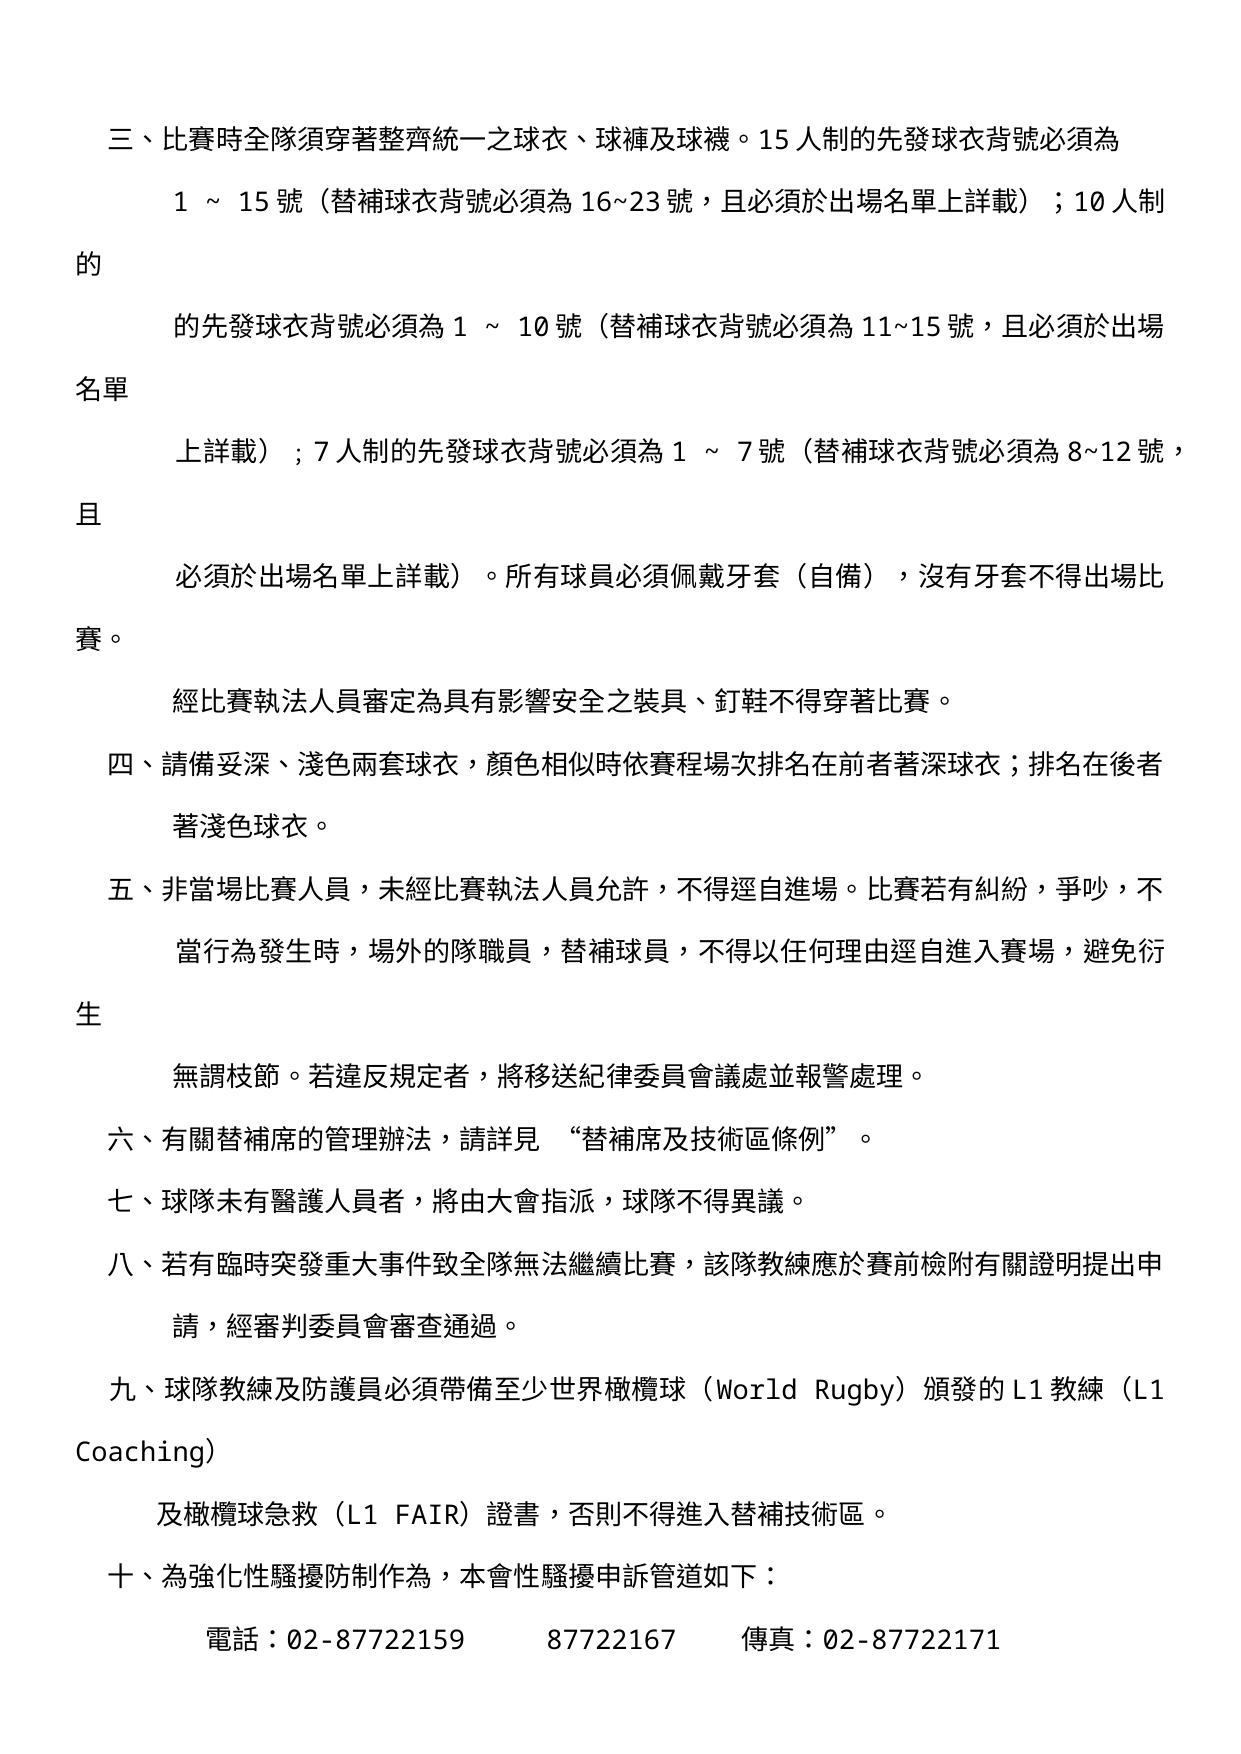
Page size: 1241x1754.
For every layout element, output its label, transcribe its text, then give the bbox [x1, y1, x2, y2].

text 著淺色球衣。 [75, 783, 1165, 846]
text 及橄欖球急救（L1 FAIR）證書，否則不得進入替補技術區。 [75, 1471, 1165, 1533]
text 經比賽執法人員審定為具有影響安全之裝具、釘鞋不得穿著比賽。 [75, 658, 1165, 721]
text 九、球隊教練及防護員必須帶備至少世界橄欖球（World Rugby）頒發的L1教練（L1 Coaching） [75, 1346, 1165, 1471]
text 的先發球衣背號必須為1 ~ 10號（替補球衣背號必須為11~15號，且必須於出場名單 [75, 283, 1165, 408]
text 上詳載）﹔7人制的先發球衣背號必須為1 ~ 7號（替補球衣背號必須為8~12號，且 [75, 408, 1165, 533]
text 十、為強化性騷擾防制作為，本會性騷擾申訴管道如下： [75, 1533, 1165, 1596]
text 四、請備妥深、淺色兩套球衣，顏色相似時依賽程場次排名在前者著深球衣；排名在後者 [75, 721, 1165, 783]
text 三、比賽時全隊須穿著整齊統一之球衣、球褲及球襪。15人制的先發球衣背號必須為 [75, 96, 1165, 158]
text 五、非當場比賽人員，未經比賽執法人員允許，不得逕自進場。比賽若有糾紛，爭吵，不 [75, 846, 1165, 908]
text 必須於出場名單上詳載）。所有球員必須佩戴牙套（自備），沒有牙套不得出場比賽。 [75, 533, 1165, 658]
text 無謂枝節。若違反規定者，將移送紀律委員會議處並報警處理。 [75, 1033, 1165, 1096]
text 當行為發生時，場外的隊職員，替補球員，不得以任何理由逕自進入賽場，避免衍生 [75, 908, 1165, 1033]
text 七、球隊未有醫護人員者，將由大會指派，球隊不得異議。 [75, 1158, 1165, 1221]
text 八、若有臨時突發重大事件致全隊無法繼續比賽，該隊教練應於賽前檢附有關證明提出申 [75, 1221, 1165, 1283]
text 六、有關替補席的管理辦法，請詳見 “替補席及技術區條例”。 [75, 1096, 1165, 1158]
text 請，經審判委員會審查通過。 [75, 1283, 1165, 1346]
text 電話：02-87722159 87722167 傳真：02-87722171 [75, 1596, 1165, 1658]
text 1 ~ 15號（替補球衣背號必須為16~23號，且必須於出場名單上詳載）；10人制的 [75, 158, 1165, 283]
